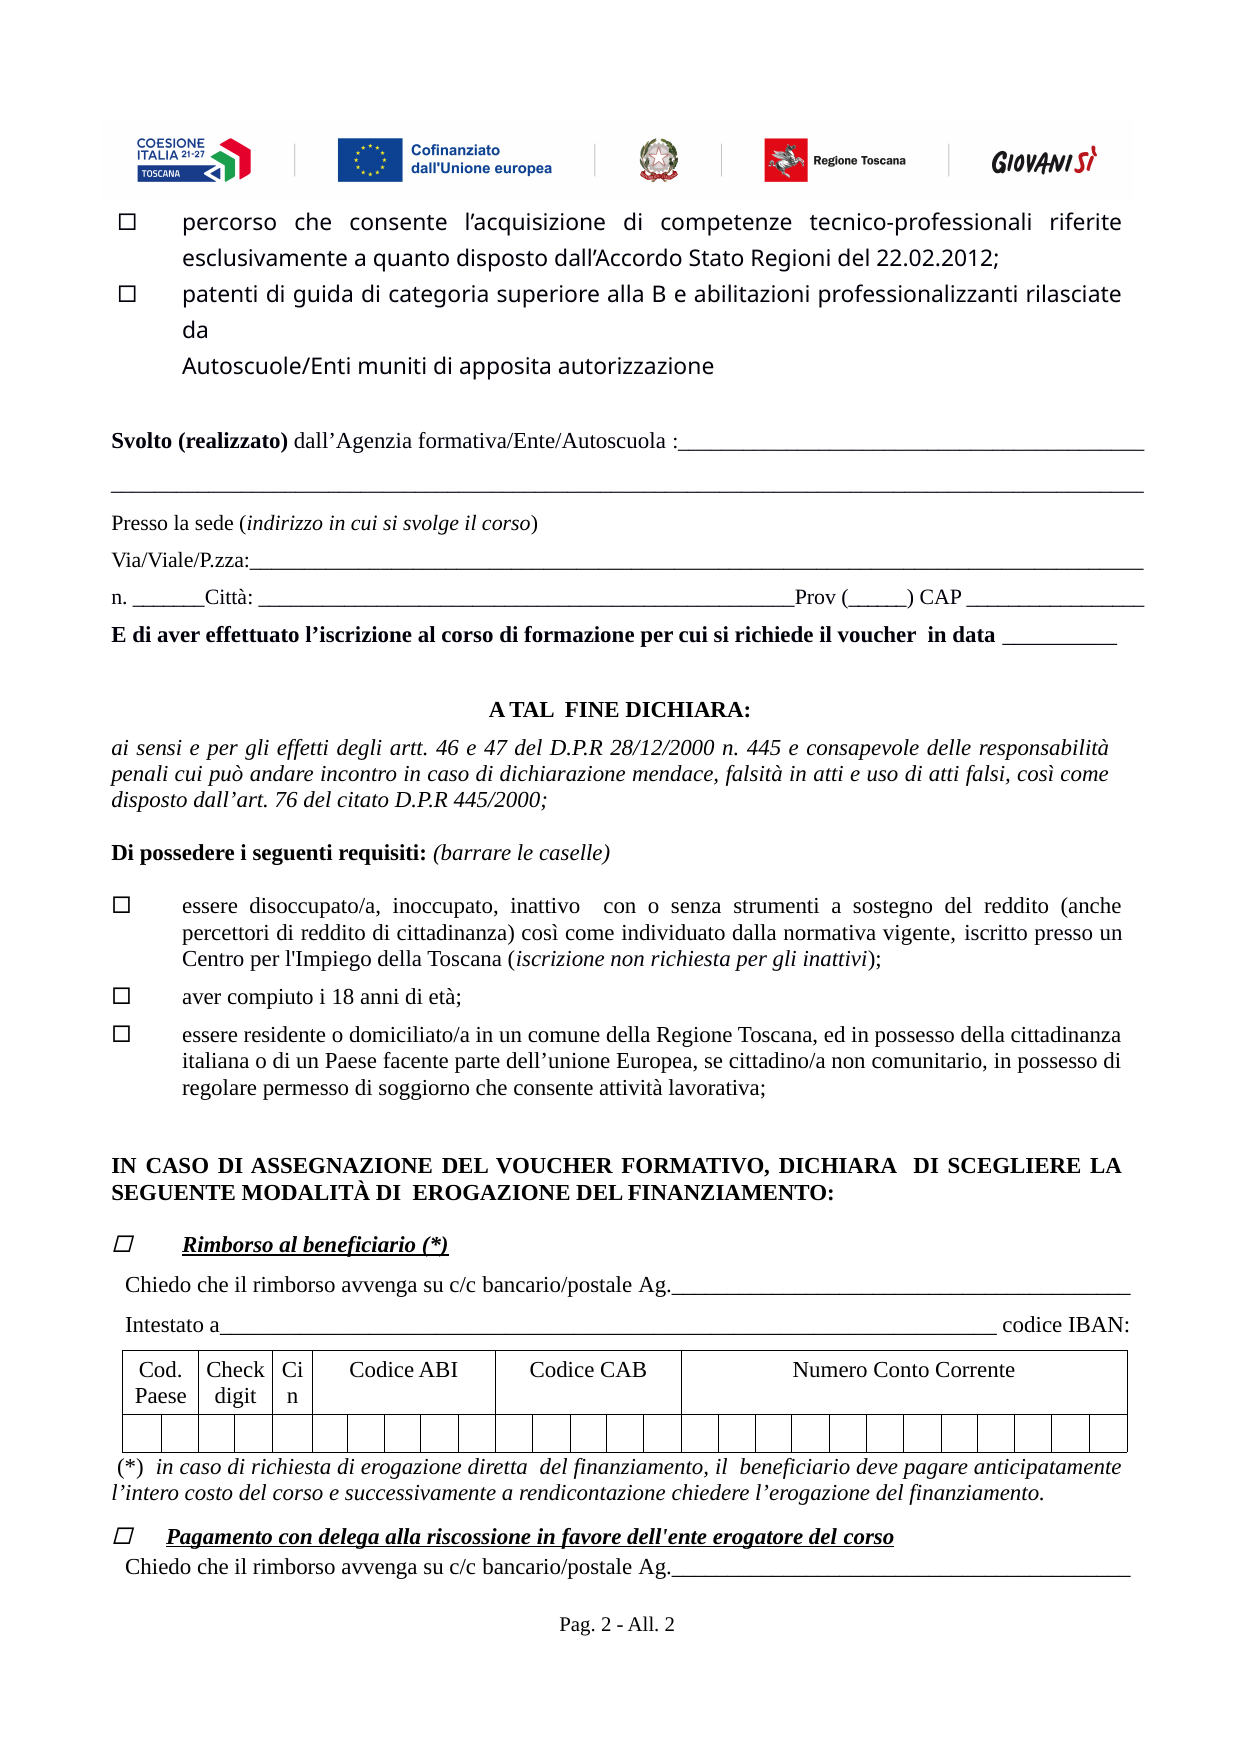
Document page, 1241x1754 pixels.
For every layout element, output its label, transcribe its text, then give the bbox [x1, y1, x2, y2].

list essere residente o domiciliato/a in un comune della Regione Toscana, ed in possesso della cittadinanza italiana o di un Paese facente parte dell’unione Europea, se cittadino/a non comunitario, in possesso di regolare permesso di soggiorno che consente attività lavorativa; [111, 1021, 1123, 1100]
subtitle Pagamento con delega alla riscossione in favore dell'ente erogatore del corso [111, 1511, 1123, 1553]
table_cell [978, 1415, 1014, 1452]
table_cell [459, 1415, 495, 1452]
table_header Codice CAB [496, 1351, 681, 1414]
text Intestato a codice IBAN: [125, 1311, 1111, 1337]
table_cell [571, 1415, 606, 1452]
table_header Check digit [199, 1351, 272, 1414]
text Autoscuole/Enti muniti di apposita autorizzazione [117, 350, 1123, 381]
table_header Cod. Paese [123, 1351, 198, 1414]
table_cell [199, 1415, 234, 1452]
table_cell [682, 1415, 718, 1452]
table_cell [1090, 1415, 1127, 1452]
list n. Città: Prov ( ) CAP [111, 584, 1123, 609]
subtitle Di possedere i seguenti requisiti: (barrare le caselle) [111, 839, 1123, 866]
table_header Ci n [273, 1351, 312, 1414]
table_cell [348, 1415, 384, 1452]
table_cell [1052, 1415, 1089, 1452]
list aver compiuto i 18 anni di età; [111, 983, 1123, 1009]
table_cell [830, 1415, 866, 1452]
list essere disoccupato/a, inoccupato, inattivo con o senza strumenti a sostegno del reddito (anche percettori di reddito di cittadinanza) così come individuato dalla normativa vigente, iscritto presso un Centro per l'Impiego della Toscana (iscrizione non richiesta per gli inattivi); [111, 892, 1123, 971]
table_cell [942, 1415, 977, 1452]
list Rimborso al beneficiario (*) [111, 1232, 1123, 1258]
table_cell [123, 1415, 161, 1452]
table_cell [496, 1415, 532, 1452]
text (*) in caso di richiesta di erogazione diretta del finanziamento, il beneficiario deve pagare anticipatamente l’intero costo del corso e successivamente a rendicontazione chiedere l’erogazione del finanziamento. [111, 1453, 1123, 1506]
text ai sensi e per gli effetti degli artt. 46 e 47 del D.P.R 28/12/2000 n. 445 e consapevole delle responsabilità penali cui può andare incontro in caso di dichiarazione mendace, falsità in atti e uso di atti falsi, così come disposto dall’art. 76 del citato D.P.R 445/2000; [111, 734, 1111, 813]
picture [100, 118, 1134, 202]
table_cell [162, 1415, 198, 1452]
text Svolto (realizzato) dall’Agenzia formativa/Ente/Autoscuola : [111, 428, 1123, 454]
list percorso che consente l’acquisizione di competenze tecnico-professionali riferite esclusivamente a quanto disposto dall’Accordo Stato Regioni del 22.02.2012; [117, 202, 1123, 273]
table_cell [904, 1415, 941, 1452]
table_header Numero Conto Corrente [682, 1351, 1127, 1414]
table_cell [867, 1415, 903, 1452]
table_cell [235, 1415, 272, 1452]
list Presso la sede (indirizzo in cui si svolge il corso) [111, 510, 1123, 536]
table_cell [644, 1415, 681, 1452]
table_cell [421, 1415, 458, 1452]
table_cell [273, 1415, 312, 1452]
table_header Codice ABI [313, 1351, 495, 1414]
table_cell [533, 1415, 570, 1452]
table_cell [1015, 1415, 1051, 1452]
list A TAL FINE DICHIARA: [111, 696, 1123, 723]
text Chiedo che il rimborso avvenga su c/c bancario/postale Ag. [125, 1271, 1111, 1297]
table_cell [385, 1415, 420, 1452]
text IN CASO DI ASSEGNAZIONE DEL VOUCHER FORMATIVO, DICHIARA DI SCEGLIERE LA SEGUENTE MODALITÀ DI EROGAZIONE DEL FINANZIAMENTO: [111, 1153, 1123, 1205]
list Via/Viale/P.zza: [111, 547, 1123, 572]
table_cell [719, 1415, 755, 1452]
list E di aver effettuato l’iscrizione al corso di formazione per cui si richiede il voucher in data __________ [111, 621, 1123, 648]
table_cell [607, 1415, 643, 1452]
table_cell [313, 1415, 347, 1452]
table_cell [756, 1415, 791, 1452]
table_cell [792, 1415, 829, 1452]
text Chiedo che il rimborso avvenga su c/c bancario/postale Ag. [125, 1553, 1111, 1579]
list patenti di guida di categoria superiore alla B e abilitazioni professionalizzanti rilasciate da [117, 278, 1123, 345]
